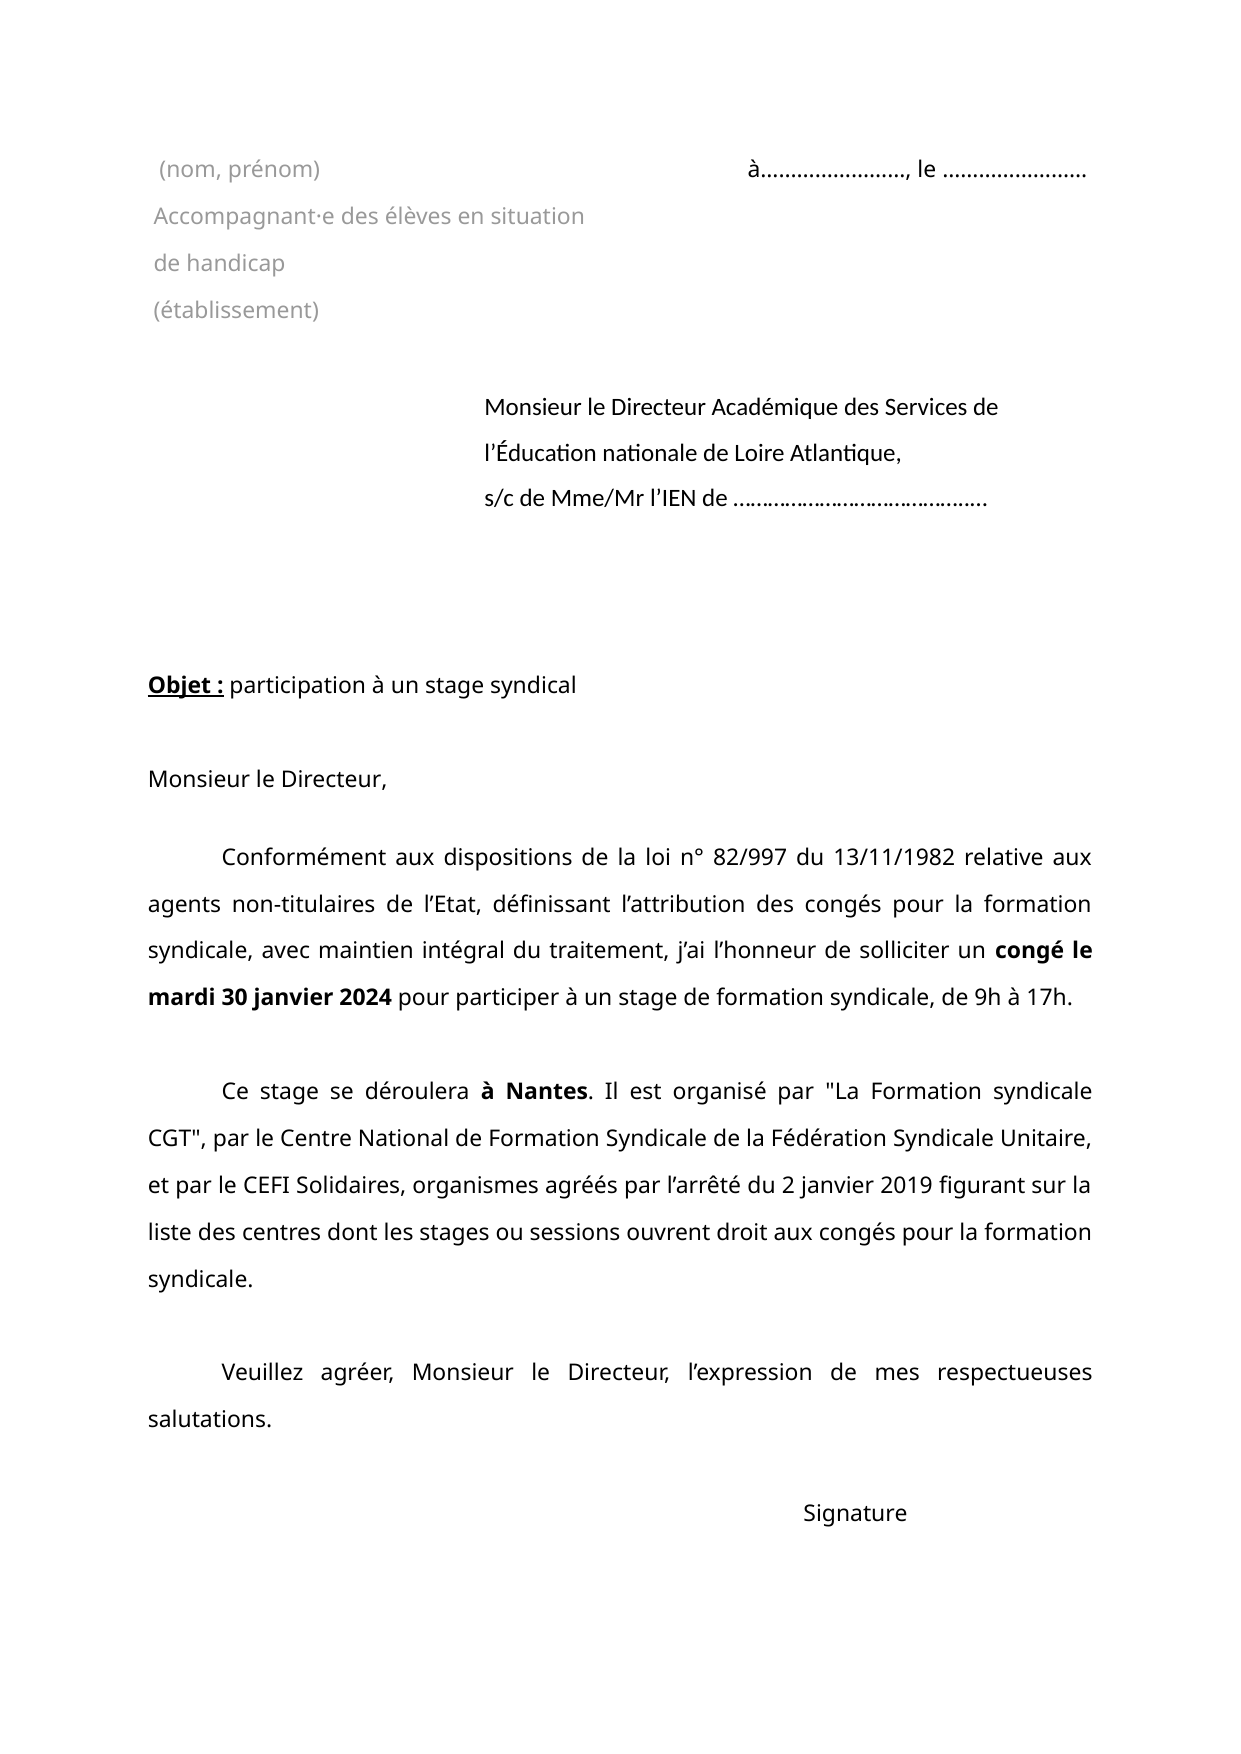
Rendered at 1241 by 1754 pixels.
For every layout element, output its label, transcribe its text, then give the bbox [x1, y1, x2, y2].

table_header à……………………, le …………………… [620, 148, 1093, 344]
text Monsieur le Directeur, [148, 762, 1093, 794]
text Conformément aux dispositions de la loi n° 82/997 du 13/11/1982 relative aux agents non-titulaires de l’Etat, définissant l’attribution des congés pour la formation syndicale, avec maintien intégral du traitement, j’ai l’honneur de solliciter un congé le mardi 30 janvier 2024 pour participer à un stage de formation syndicale, de 9h à 17h. [148, 841, 1093, 1012]
text Ce stage se déroulera à Nantes. Il est organisé par "La Formation syndicale CGT", par le Centre National de Formation Syndicale de la Fédération Syndicale Unitaire, et par le CEFI Solidaires, organismes agréés par l’arrêté du 2 janvier 2019 figurant sur la liste des centres dont les stages ou sessions ouvrent droit aux congés pour la formation syndicale. [148, 1075, 1093, 1294]
text Monsieur le Directeur Académique des Services de l’Éducation nationale de Loire Atlantique, [484, 391, 1093, 467]
text Veuillez agréer, Monsieur le Directeur, l’expression de mes respectueuses salutations. [148, 1356, 1093, 1434]
text Signature [148, 1497, 1093, 1528]
text Objet : participation à un stage syndical [148, 669, 1093, 700]
text s/c de Mme/Mr l’IEN de …………………………………..… [484, 482, 1093, 513]
table_header (nom, prénom) Accompagnant·e des élèves en situation de handicap (établissement) [148, 148, 620, 344]
